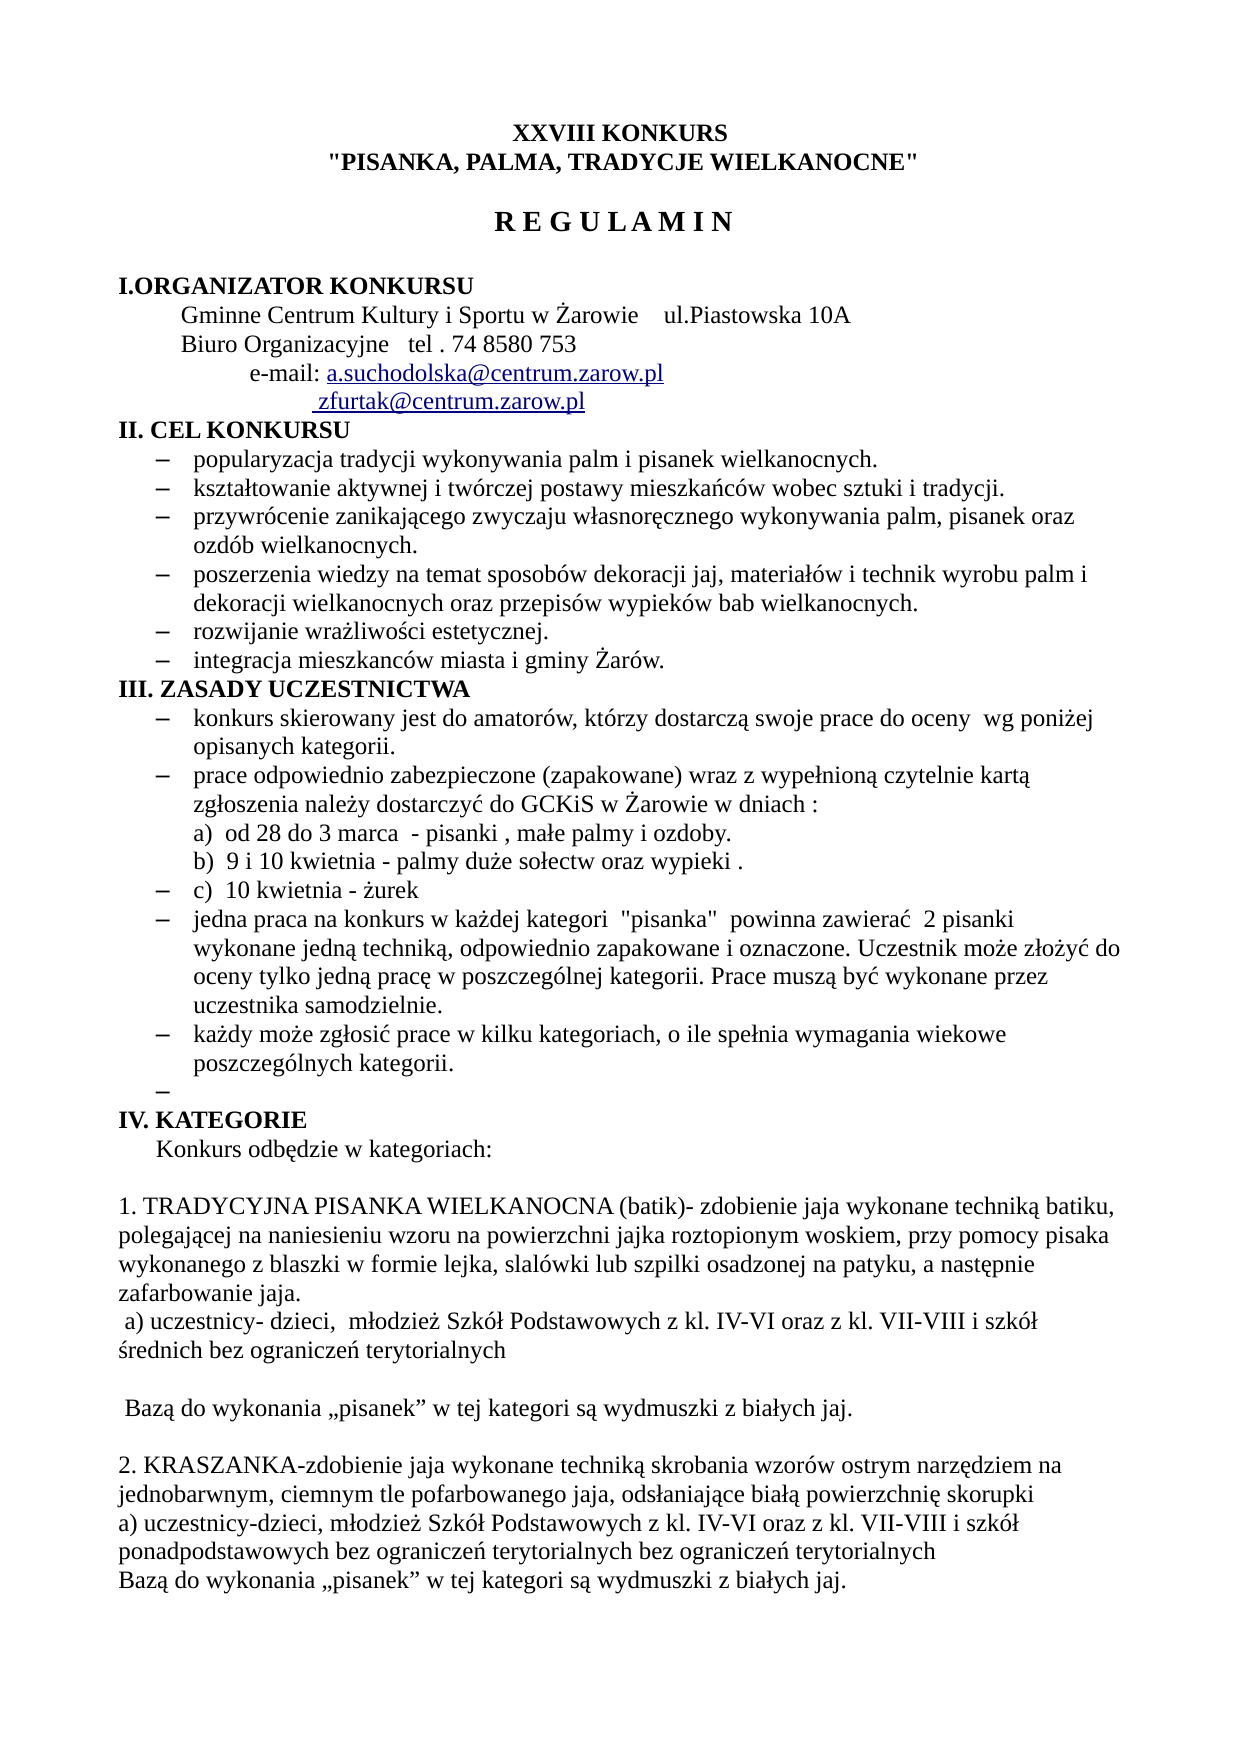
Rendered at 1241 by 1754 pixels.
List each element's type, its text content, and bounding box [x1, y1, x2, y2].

text XXVIII KONKURS [118, 118, 1122, 147]
text a) uczestnicy-dzieci, młodzież Szkół Podstawowych z kl. IV-VI oraz z kl. VII-VIII i szkół ponadpodstawowych bez ograniczeń terytorialnych bez ograniczeń terytorialnych [118, 1508, 1122, 1565]
text Gminne Centrum Kultury i Sportu w Żarowie ul.Piastowska 10A [118, 300, 1122, 329]
text Bazą do wykonania „pisanek” w tej kategori są wydmuszki z białych jaj. [118, 1393, 1122, 1421]
list konkurs skierowany jest do amatorów, którzy dostarczą swoje prace do oceny wg poniżej opisanych kategorii. [156, 703, 1122, 760]
list poszerzenia wiedzy na temat sposobów dekoracji jaj, materiałów i technik wyrobu palm i dekoracji wielkanocnych oraz przepisów wypieków bab wielkanocnych. [156, 559, 1122, 616]
list jedna praca na konkurs w każdej kategori "pisanka" powinna zawierać 2 pisanki wykonane jedną techniką, odpowiednio zapakowane i oznaczone. Uczestnik może złożyć do oceny tylko jedną pracę w poszczególnej kategorii. Prace muszą być wykonane przez uczestnika samodzielnie. [156, 904, 1122, 1019]
list c) 10 kwietnia - żurek [156, 875, 1122, 904]
text zfurtak@centrum.zarow.pl [118, 386, 1122, 415]
text 1. TRADYCYJNA PISANKA WIELKANOCNA (batik)- zdobienie jaja wykonane techniką batiku, polegającej na naniesieniu wzoru na powierzchni jajka roztopionym woskiem, przy pomocy pisaka wykonanego z blaszki w formie lejka, slalówki lub szpilki osadzonej na patyku, a następnie zafarbowanie jaja. [118, 1191, 1122, 1306]
list kształtowanie aktywnej i twórczej postawy mieszkańców wobec sztuki i tradycji. [156, 473, 1122, 501]
list integracja mieszkanców miasta i gminy Żarów. [156, 645, 1122, 674]
list b) 9 i 10 kwietnia - palmy duże sołectw oraz wypieki . [156, 846, 1122, 875]
text "PISANKA, PALMA, TRADYCJE WIELKANOCNE" [118, 147, 1122, 176]
list przywrócenie zanikającego zwyczaju własnoręcznego wykonywania palm, pisanek oraz ozdób wielkanocnych. [156, 501, 1122, 559]
text IV. KATEGORIE [118, 1105, 1122, 1134]
list każdy może zgłosić prace w kilku kategoriach, o ile spełnia wymagania wiekowe poszczególnych kategorii. [156, 1019, 1122, 1076]
text a) uczestnicy- dzieci, młodzież Szkół Podstawowych z kl. IV-VI oraz z kl. VII-VIII i szkół średnich bez ograniczeń terytorialnych [118, 1306, 1122, 1364]
text III. ZASADY UCZESTNICTWA [118, 674, 1122, 703]
list prace odpowiednio zabezpieczone (zapakowane) wraz z wypełnioną czytelnie kartą zgłoszenia należy dostarczyć do GCKiS w Żarowie w dniach : [156, 760, 1122, 818]
text 2. KRASZANKA-zdobienie jaja wykonane techniką skrobania wzorów ostrym narzędziem na jednobarwnym, ciemnym tle pofarbowanego jaja, odsłaniające białą powierzchnię skorupki [118, 1450, 1122, 1508]
text Biuro Organizacyjne tel . 74 8580 753 [118, 329, 1122, 358]
list popularyzacja tradycji wykonywania palm i pisanek wielkanocnych. [156, 444, 1122, 473]
text e-mail: a.suchodolska@centrum.zarow.pl [118, 358, 1122, 386]
text Bazą do wykonania „pisanek” w tej kategori są wydmuszki z białych jaj. [118, 1565, 1122, 1594]
text II. CEL KONKURSU [118, 415, 1122, 444]
list rozwijanie wrażliwości estetycznej. [156, 616, 1122, 645]
text Konkurs odbędzie w kategoriach: [118, 1134, 1122, 1163]
text I.ORGANIZATOR KONKURSU [118, 271, 1122, 300]
text R E G U L A M I N [118, 204, 1122, 238]
list a) od 28 do 3 marca - pisanki , małe palmy i ozdoby. [156, 818, 1122, 846]
